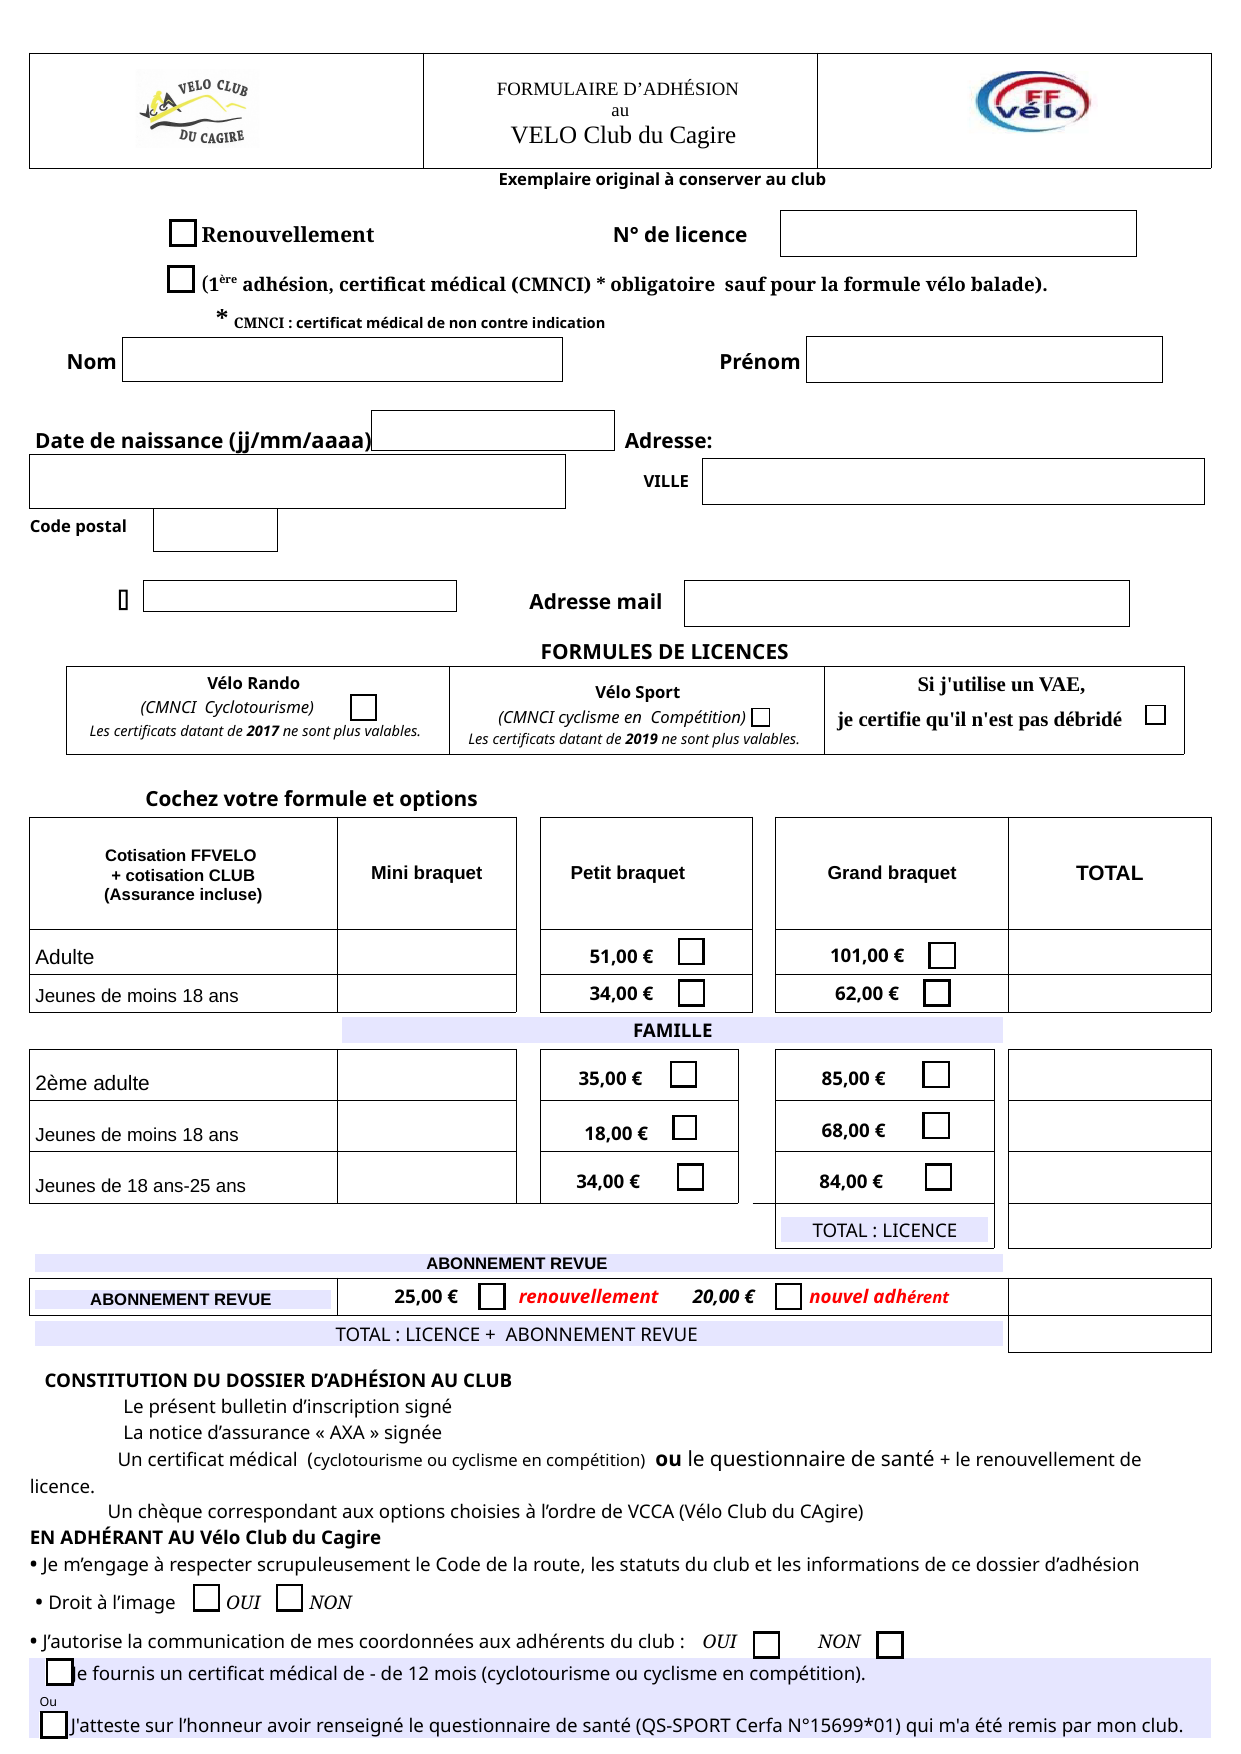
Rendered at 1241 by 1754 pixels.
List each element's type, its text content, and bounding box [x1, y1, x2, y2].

table_cell Adulte [30, 930, 337, 974]
table_header Cotisation FFVELO + cotisation CLUB (Assurance incluse) [30, 818, 337, 928]
table_cell 62,00 € [776, 975, 1008, 1012]
table_header [753, 817, 775, 852]
table_cell [753, 929, 775, 974]
table_cell [753, 852, 775, 928]
table_cell ABONNEMENT REVUE [30, 1279, 337, 1315]
text Le présent bulletin d’inscription signé [44, 1393, 1211, 1419]
table_cell [753, 974, 775, 1012]
text [1163, 336, 1211, 382]
table_cell [337, 1204, 516, 1248]
table_cell [739, 1049, 752, 1100]
text • Je m’engage à respecter scrupuleusement le Code de la route, les statuts du club et les informations de ce dossier d’adhésion [29, 1549, 1211, 1578]
table_cell 51,00 € [541, 930, 752, 974]
text [1130, 580, 1211, 626]
text Un certificat médical (cyclotourisme ou cyclisme en compétition) ou le questionnaire de santé + le renouvellement de licence. [29, 1444, 1211, 1498]
picture [135, 69, 260, 148]
table_cell [540, 1204, 738, 1248]
table_cell ABONNEMENT REVUE [30, 1248, 1008, 1278]
table_cell [995, 1203, 1008, 1248]
table_cell [338, 1152, 516, 1202]
table_cell [517, 1049, 540, 1100]
table_cell 25,00 € renouvellement 20,00 € nouvel adhérent [338, 1279, 1008, 1315]
text La notice d’assurance « AXA » signée [44, 1419, 1211, 1444]
table_cell 34,00 € [541, 1152, 738, 1202]
text Nom Prénom [29, 336, 806, 382]
table_header [61, 666, 66, 754]
table_cell [995, 1151, 1008, 1202]
table_cell [1009, 1279, 1211, 1315]
table_header Vélo Sport (CMNCI cyclisme en Compétition) Les certificats datant de 2019 ne sont plus valables. [450, 667, 824, 754]
table_cell [1009, 1204, 1211, 1248]
table_cell [517, 929, 540, 974]
table_cell 34,00 € [541, 975, 752, 1012]
table_cell [753, 1100, 775, 1151]
text • Droit à l’image OUI NON [29, 1578, 1211, 1618]
picture [964, 71, 1100, 142]
table_cell [517, 974, 540, 1012]
table_cell TOTAL : LICENCE + ABONNEMENT REVUE [30, 1316, 1008, 1352]
table_header [30, 54, 423, 168]
table_cell [517, 1151, 540, 1202]
table_cell [739, 1151, 752, 1202]
table_header Petit braquet [541, 818, 752, 928]
table_cell [1009, 1249, 1211, 1278]
table_cell [739, 1100, 752, 1151]
table_cell [1009, 930, 1211, 974]
table_header [517, 817, 540, 852]
table_header Vélo Rando (CMNCI Cyclotourisme) Les certificats datant de 2017 ne sont plus valables. [67, 667, 449, 754]
table_cell [517, 1100, 540, 1151]
text FORMULES DE LICENCES [118, 637, 1211, 666]
text (1ère adhésion, certificat médical (CMNCI) * obligatoire sauf pour la formule vélo balade). [118, 256, 1211, 302]
table_header [56, 666, 61, 754]
table_header Si j'utilise un VAE, je certifie qu'il n'est pas débridé [825, 667, 1184, 754]
table_cell [753, 1049, 775, 1100]
table_cell [995, 1100, 1008, 1151]
table_header [818, 54, 1211, 168]
table_cell [516, 1204, 540, 1248]
table_cell [338, 975, 516, 1012]
table_cell [338, 1101, 516, 1151]
table_cell [1009, 1101, 1211, 1151]
table_cell [1009, 1316, 1211, 1352]
text CONSTITUTION DU DOSSIER D’ADHÉSION AU CLUB [44, 1364, 1211, 1393]
table_cell [753, 1204, 775, 1248]
text  Adresse mail [118, 580, 684, 626]
table_cell [753, 1151, 775, 1202]
table_cell 101,00 € [776, 930, 1008, 974]
table_cell 35,00 € [541, 1050, 738, 1100]
table_cell FAMILLE [337, 1012, 1008, 1049]
text • J’autorise la communication de mes coordonnées aux adhérents du club : OUI NON [29, 1618, 1211, 1658]
text Un chèque correspondant aux options choisies à l’ordre de VCCA (Vélo Club du CAgire) [29, 1498, 1211, 1524]
text Date de naissance (jj/mm/aaaa) Adresse: VILLE Code postal [29, 410, 1211, 552]
text Ou [29, 1686, 1211, 1712]
table_cell [738, 1203, 752, 1248]
text Exemplaire original à conserver au club [118, 169, 1211, 191]
table_cell 18,00 € [541, 1101, 738, 1151]
table_cell [338, 930, 516, 974]
table_cell [1009, 1050, 1211, 1100]
table_header Grand braquet [776, 818, 1008, 928]
table_cell TOTAL : LICENCE [776, 1204, 994, 1248]
table_cell [338, 1050, 516, 1100]
table_header TOTAL [1009, 818, 1211, 928]
text Je fournis un certificat médical de - de 12 mois (cyclotourisme ou cyclisme en compétition). [74, 1658, 1211, 1686]
text EN ADHÉRANT AU Vélo Club du Cagire [29, 1524, 1211, 1549]
table_header FORMULAIRE D’ADHÉSION au VELO Club du Cagire [424, 54, 817, 168]
table_cell Jeunes de moins 18 ans [30, 1101, 337, 1151]
table_cell [30, 1204, 337, 1248]
table_cell 68,00 € [776, 1101, 994, 1151]
table_cell Jeunes de 18 ans-25 ans [30, 1152, 337, 1202]
table_cell [1009, 1013, 1211, 1049]
table_cell 85,00 € [776, 1050, 994, 1100]
text J'atteste sur l’honneur avoir renseigné le questionnaire de santé (QS-SPORT Cerfa N°15699*01) qui m'a été remis par mon club. [68, 1712, 1211, 1738]
table_cell Jeunes de moins 18 ans [30, 975, 337, 1012]
table_header Mini braquet [338, 818, 516, 928]
text * CMNCI : certificat médical de non contre indication [118, 302, 1211, 336]
text [1137, 210, 1211, 256]
table_cell 84,00 € [776, 1152, 994, 1202]
table_cell 2ème adulte [30, 1050, 337, 1100]
table_cell [517, 852, 540, 928]
table_cell [1009, 1152, 1211, 1202]
text Renouvellement N° de licence [118, 210, 780, 256]
text Cochez votre formule et options [44, 771, 1211, 817]
table_cell [30, 1013, 337, 1049]
table_cell [995, 1049, 1008, 1100]
table_cell [1009, 975, 1211, 1012]
